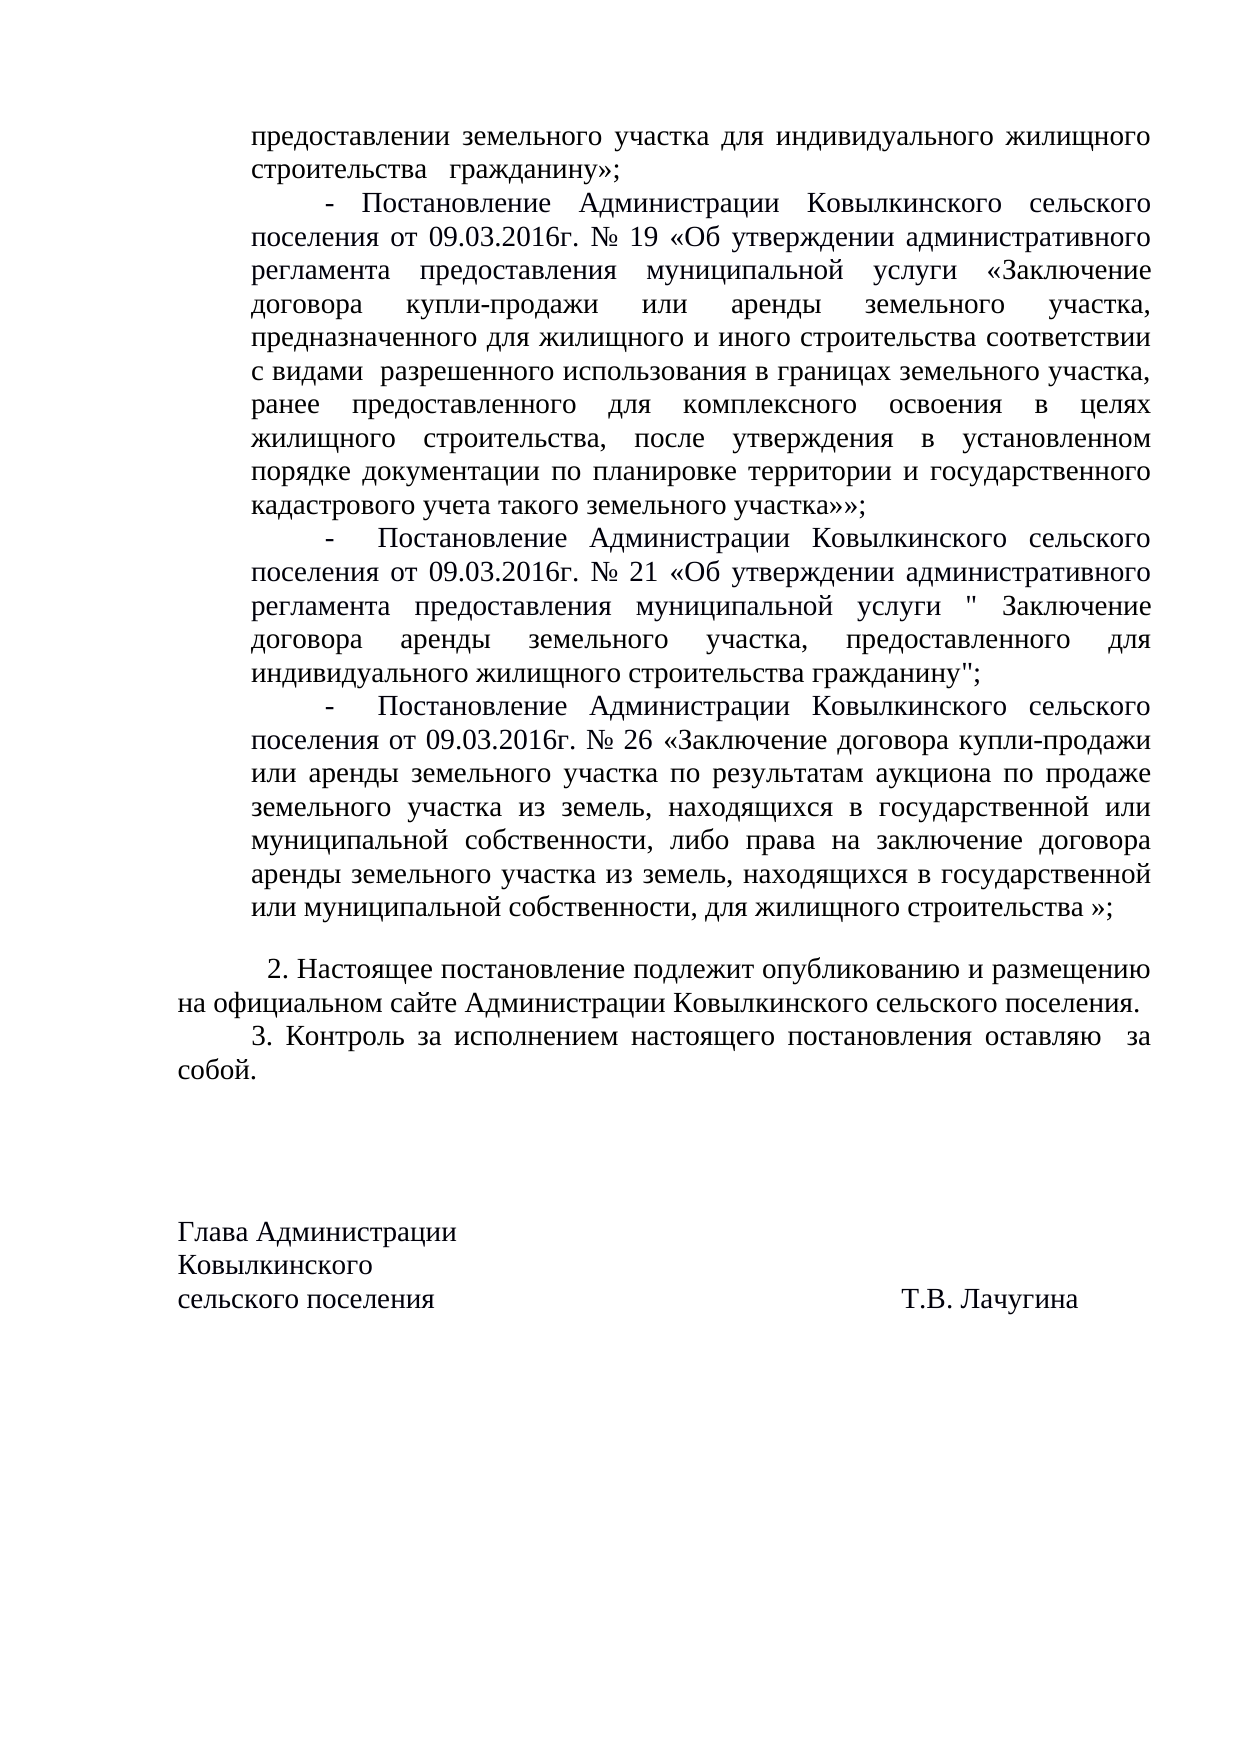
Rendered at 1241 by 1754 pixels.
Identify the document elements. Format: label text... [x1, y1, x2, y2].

text - Постановление Администрации Ковылкинского сельского поселения от 09.03.2016г. № 19 «Об утверждении административного регламента предоставления муниципальной услуги «Заключение договора купли-продажи или аренды земельного участка, предназначенного для жилищного и иного строительства соответствии с видами разрешенного использования в границах земельного участка, ранее предоставленного для комплексного освоения в целях жилищного строительства, после утверждения в установленном порядке документации по планировке территории и государственного кадастрового учета такого земельного участка»»; [251, 185, 1152, 521]
text - Постановление Администрации Ковылкинского сельского поселения от 09.03.2016г. № 21 «Об утверждении административного регламента предоставления муниципальной услуги " Заключение договора аренды земельного участка, предоставленного для индивидуального жилищного строительства гражданину"; [251, 521, 1152, 688]
text 2. Настоящее постановление подлежит опубликованию и размещению на официальном сайте Администрации Ковылкинского сельского поселения. [177, 951, 1152, 1018]
text 3. Контроль за исполнением настоящего постановления оставляю за собой. [177, 1018, 1152, 1085]
text Ковылкинского [177, 1247, 1152, 1281]
text сельского поселения Т.В. Лачугина [177, 1281, 1152, 1314]
text Глава Администрации [177, 1214, 1152, 1247]
text предоставлении земельного участка для индивидуального жилищного строительства гражданину»; [251, 118, 1152, 185]
text - Постановление Администрации Ковылкинского сельского поселения от 09.03.2016г. № 26 «Заключение договора купли-продажи или аренды земельного участка по результатам аукциона по продаже земельного участка из земель, находящихся в государственной или муниципальной собственности, либо права на заключение договора аренды земельного участка из земель, находящихся в государственной или муниципальной собственности, для жилищного строительства »; [251, 688, 1152, 923]
